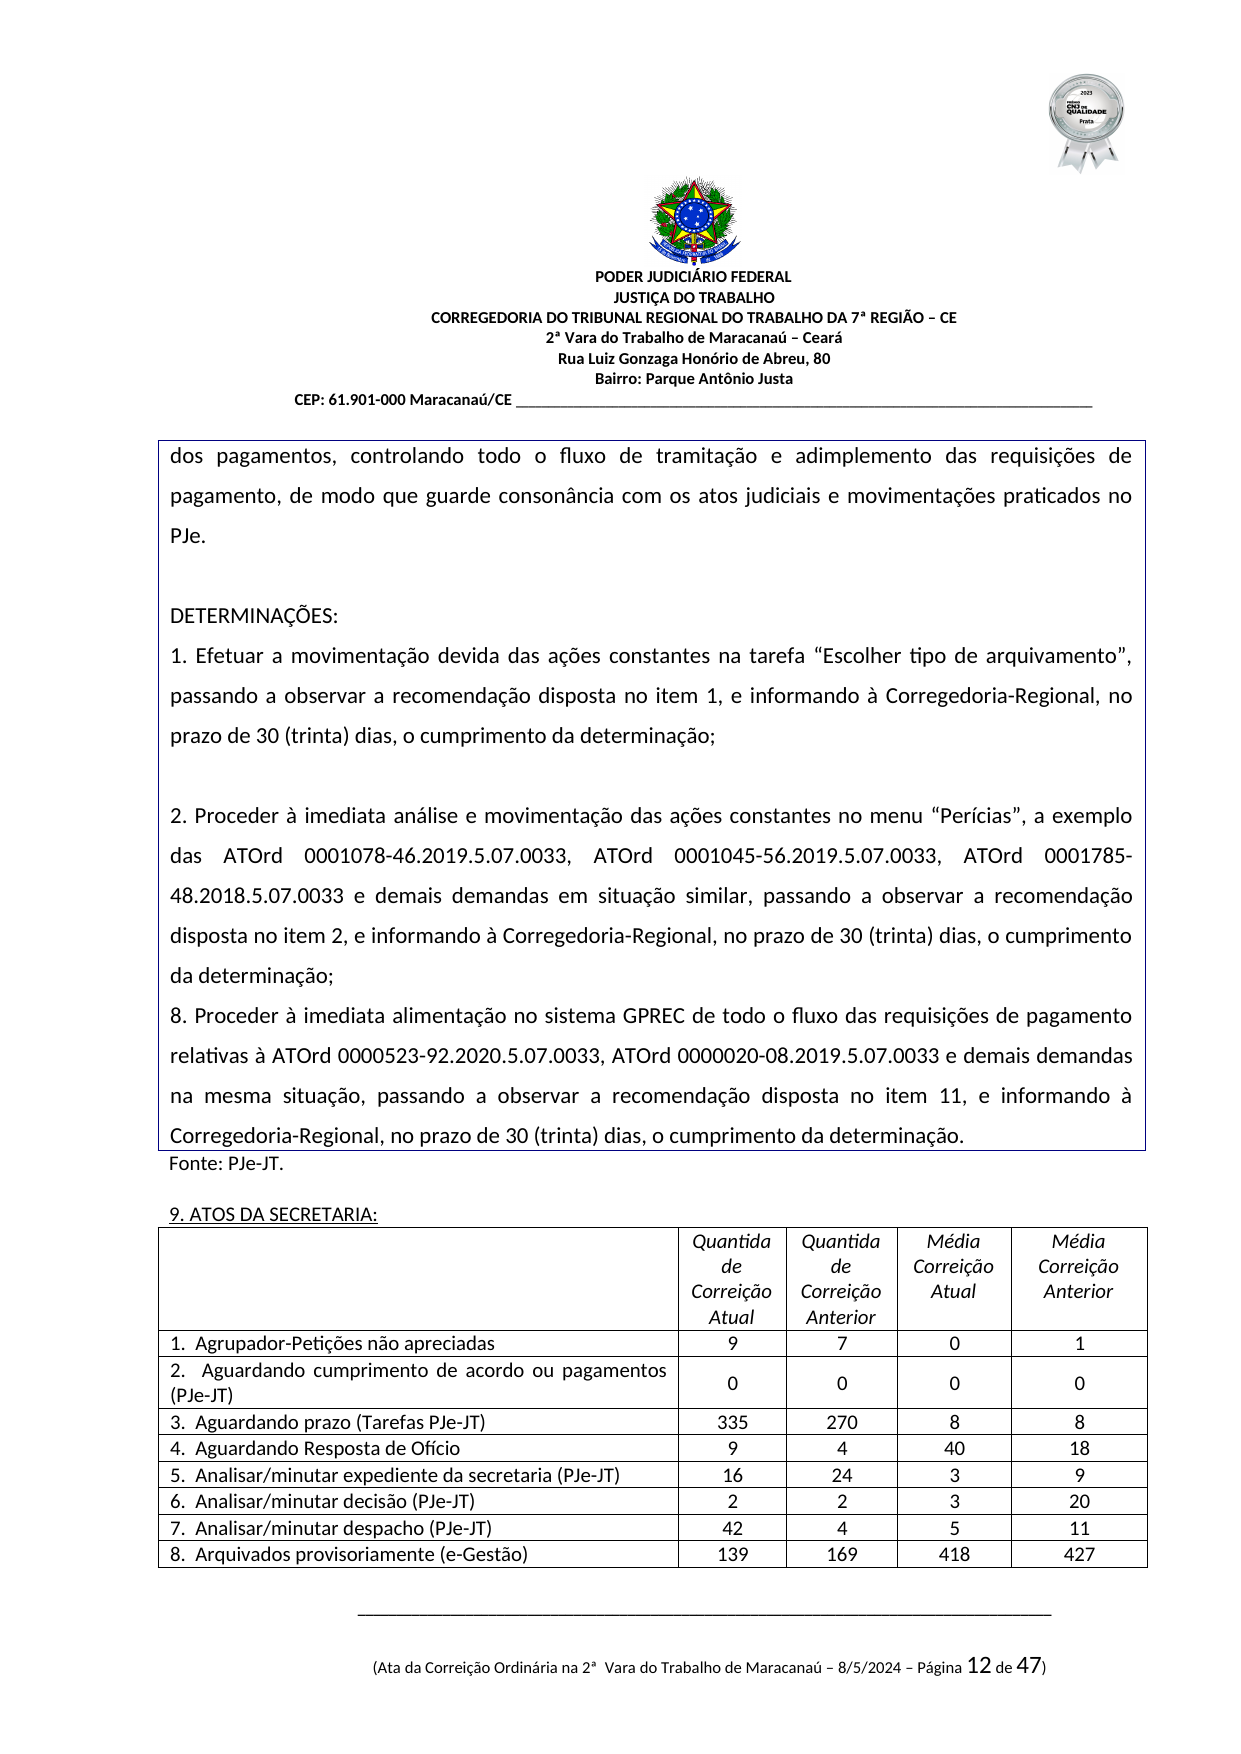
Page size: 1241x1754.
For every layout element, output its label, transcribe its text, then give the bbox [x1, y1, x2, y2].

table_header Média Correição Anterior [1012, 1228, 1147, 1329]
table_cell 2. Aguardando cumprimento de acordo ou pagamentos (PJe-JT) [159, 1357, 678, 1408]
table_cell 18 [1012, 1435, 1147, 1461]
table_cell 9 [1012, 1462, 1147, 1487]
table_cell 139 [679, 1541, 786, 1567]
table_cell 1. Agrupador-Petições não apreciadas [159, 1331, 678, 1356]
table_cell 0 [1012, 1357, 1147, 1408]
table_cell 4 [787, 1515, 897, 1540]
table_cell 1 [1012, 1331, 1147, 1356]
table_cell 7 [787, 1331, 897, 1356]
text 9. ATOS DA SECRETARIA: [169, 1201, 1144, 1227]
table_cell 9 [679, 1331, 786, 1356]
table_header Quantidade Correição Anterior [787, 1228, 897, 1329]
table_cell 8 [1012, 1409, 1147, 1434]
picture [1048, 73, 1125, 175]
table_cell 3. Aguardando prazo (Tarefas PJe-JT) [159, 1409, 678, 1434]
table_cell 0 [787, 1357, 897, 1408]
table_cell 40 [898, 1435, 1011, 1461]
table_cell 270 [787, 1409, 897, 1434]
table_cell 3 [898, 1488, 1011, 1514]
table_cell 335 [679, 1409, 786, 1434]
table_header Quantidade Correição Atual [679, 1228, 786, 1329]
table_header [159, 1228, 678, 1329]
table_cell 8 [898, 1409, 1011, 1434]
table_cell 418 [898, 1541, 1011, 1567]
table_cell 5 [898, 1515, 1011, 1540]
table_cell 7. Analisar/minutar despacho (PJe-JT) [159, 1515, 678, 1540]
table_cell 4 [787, 1435, 897, 1461]
table_cell 8. Arquivados provisoriamente (e-Gestão) [159, 1541, 678, 1567]
table_cell 5. Analisar/minutar expediente da secretaria (PJe-JT) [159, 1462, 678, 1487]
table_cell 0 [679, 1357, 786, 1408]
table_cell 0 [898, 1357, 1011, 1408]
table_header Média Correição Atual [898, 1228, 1011, 1329]
table_cell 11 [1012, 1515, 1147, 1540]
table_cell 20 [1012, 1488, 1147, 1514]
table_cell 2 [679, 1488, 786, 1514]
table_cell 0 [898, 1331, 1011, 1356]
table_cell dos pagamentos, controlando todo o fluxo de tramitação e adimplemento das requisições de pagamento, de modo que guarde consonância com os atos judiciais e movimentações praticados no PJe. DETERMINAÇÕES: 1. Efetuar a movimentação devida das ações constantes na tarefa “Escolher tipo de arquivamento”, passando a observar a recomendação disposta no item 1, e informando à Corregedoria-Regional, no prazo de 30 (trinta) dias, o cumprimento da determinação; 2. Proceder à imediata análise e movimentação das ações constantes no menu “Perícias”, a exemplo das ATOrd 0001078-46.2019.5.07.0033, ATOrd 0001045-56.2019.5.07.0033, ATOrd 0001785-48.2018.5.07.0033 e demais demandas em situação similar, passando a observar a recomendação disposta no item 2, e informando à Corregedoria-Regional, no prazo de 30 (trinta) dias, o cumprimento da determinação; 8. Proceder à imediata alimentação no sistema GPREC de todo o fluxo das requisições de pagamento relativas à ATOrd 0000523-92.2020.5.07.0033, ATOrd 0000020-08.2019.5.07.0033 e demais demandas na mesma situação, passando a observar a recomendação disposta no item 11, e informando à Corregedoria-Regional, no prazo de 30 (trinta) dias, o cumprimento da determinação. [159, 441, 1145, 1149]
table_cell 6. Analisar/minutar decisão (PJe-JT) [159, 1488, 678, 1514]
table_cell 427 [1012, 1541, 1147, 1567]
table_cell 169 [787, 1541, 897, 1567]
table_cell 16 [679, 1462, 786, 1487]
table_cell 4. Aguardando Resposta de Ofício [159, 1435, 678, 1461]
text Fonte: PJe-JT. [169, 1151, 1144, 1176]
table_cell 9 [679, 1435, 786, 1461]
table_cell 42 [679, 1515, 786, 1540]
table_cell 2 [787, 1488, 897, 1514]
picture [644, 175, 743, 267]
table_cell 24 [787, 1462, 897, 1487]
table_cell 3 [898, 1462, 1011, 1487]
